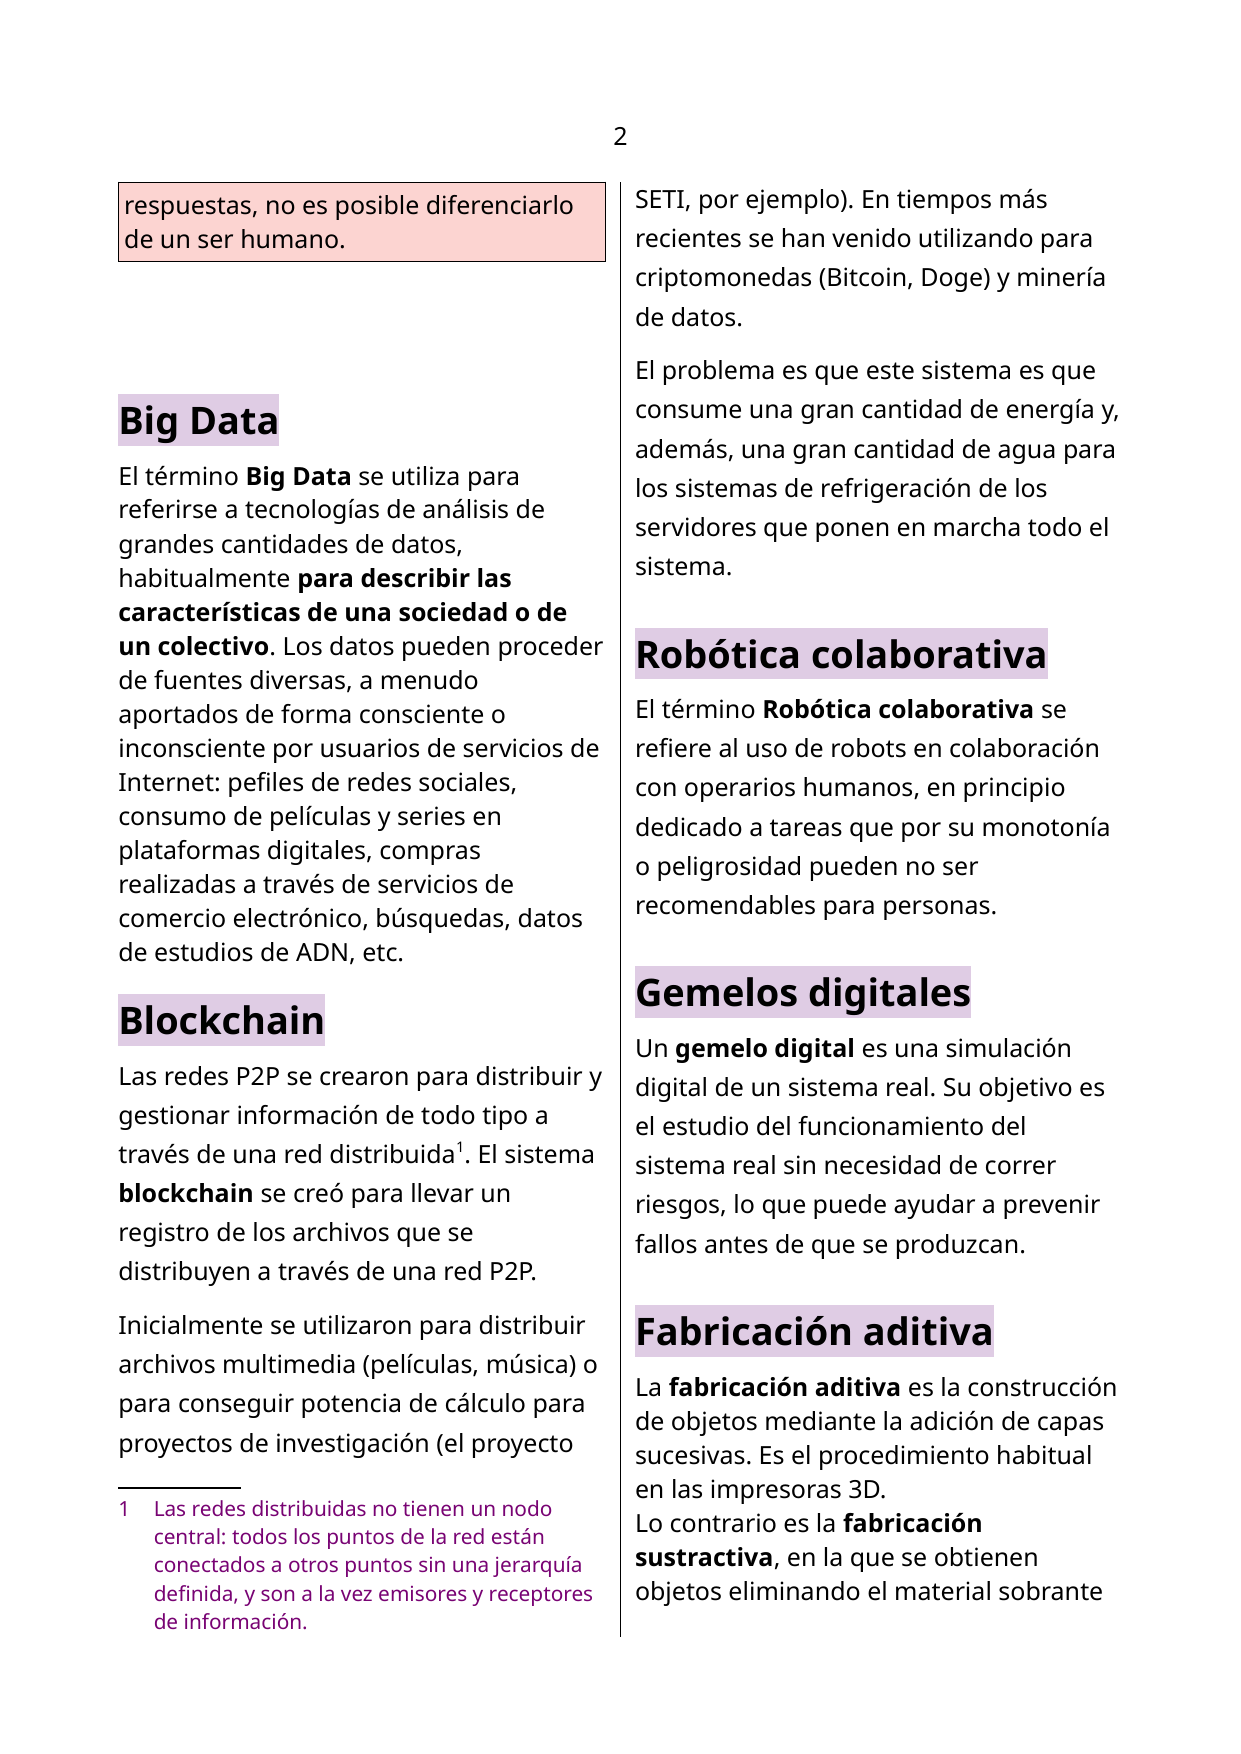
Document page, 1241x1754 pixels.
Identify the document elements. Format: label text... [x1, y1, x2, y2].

text El término Robótica colaborativa se refiere al uso de robots en colaboración con operarios humanos, en principio dedicado a tareas que por su monotonía o peligrosidad pueden no ser recomendables para personas. [635, 692, 1122, 922]
subtitle Gemelos digitales [635, 966, 1122, 1018]
subtitle Fabricación aditiva [635, 1305, 1122, 1357]
text Inicialmente se utilizaron para distribuir archivos multimedia (películas, música) o para conseguir potencia de cálculo para proyectos de investigación (el proyecto [118, 1308, 605, 1459]
subtitle Big Data [118, 394, 605, 446]
text SETI, por ejemplo). En tiempos más recientes se han venido utilizando para criptomonedas (Bitcoin, Doge) y minería de datos. [635, 182, 1122, 333]
subtitle Robótica colaborativa [635, 627, 1122, 679]
text El término Big Data se utiliza para referirse a tecnologías de análisis de grandes cantidades de datos, habitualmente para describir las características de una sociedad o de un colectivo. Los datos pueden proceder de fuentes diversas, a menudo aportados de forma consciente o inconsciente por usuarios de servicios de Internet: pefiles de redes sociales, consumo de películas y series en plataformas digitales, compras realizadas a través de servicios de comercio electrónico, búsquedas, datos de estudios de ADN, etc. [118, 458, 605, 969]
text La fabricación aditiva es la construcción de objetos mediante la adición de capas sucesivas. Es el procedimiento habitual en las impresoras 3D. [635, 1369, 1122, 1505]
table_header Alan Turing es considerado como uno de los padres de la Inteligencia Artificial. El “Test de Turing” dice que podemos considerar inteligente a un ordenador a partir del momento en que, a partir de sus respuestas, no es posible diferenciarlo de un ser humano. [119, 183, 605, 261]
subtitle Blockchain [118, 994, 605, 1046]
text Las redes P2P se crearon para distribuir y gestionar información de todo tipo a través de una red distribuida. El sistema blockchain se creó para llevar un registro de los archivos que se distribuyen a través de una red P2P. [118, 1058, 605, 1288]
text Lo contrario es la fabricación sustractiva, en la que se obtienen objetos eliminando el material sobrante [635, 1505, 1122, 1608]
text Un gemelo digital es una simulación digital de un sistema real. Su objetivo es el estudio del funcionamiento del sistema real sin necesidad de correr riesgos, lo que puede ayudar a prevenir fallos antes de que se produzcan. [635, 1030, 1122, 1260]
text El problema es que este sistema es que consume una gran cantidad de energía y, además, una gran cantidad de agua para los sistemas de refrigeración de los servidores que ponen en marcha todo el sistema. [635, 353, 1122, 583]
text Las redes distribuidas no tienen un nodo central: todos los puntos de la red están conectados a otros puntos sin una jerarquía definida, y son a la vez emisores y receptores de información. [118, 1494, 605, 1636]
